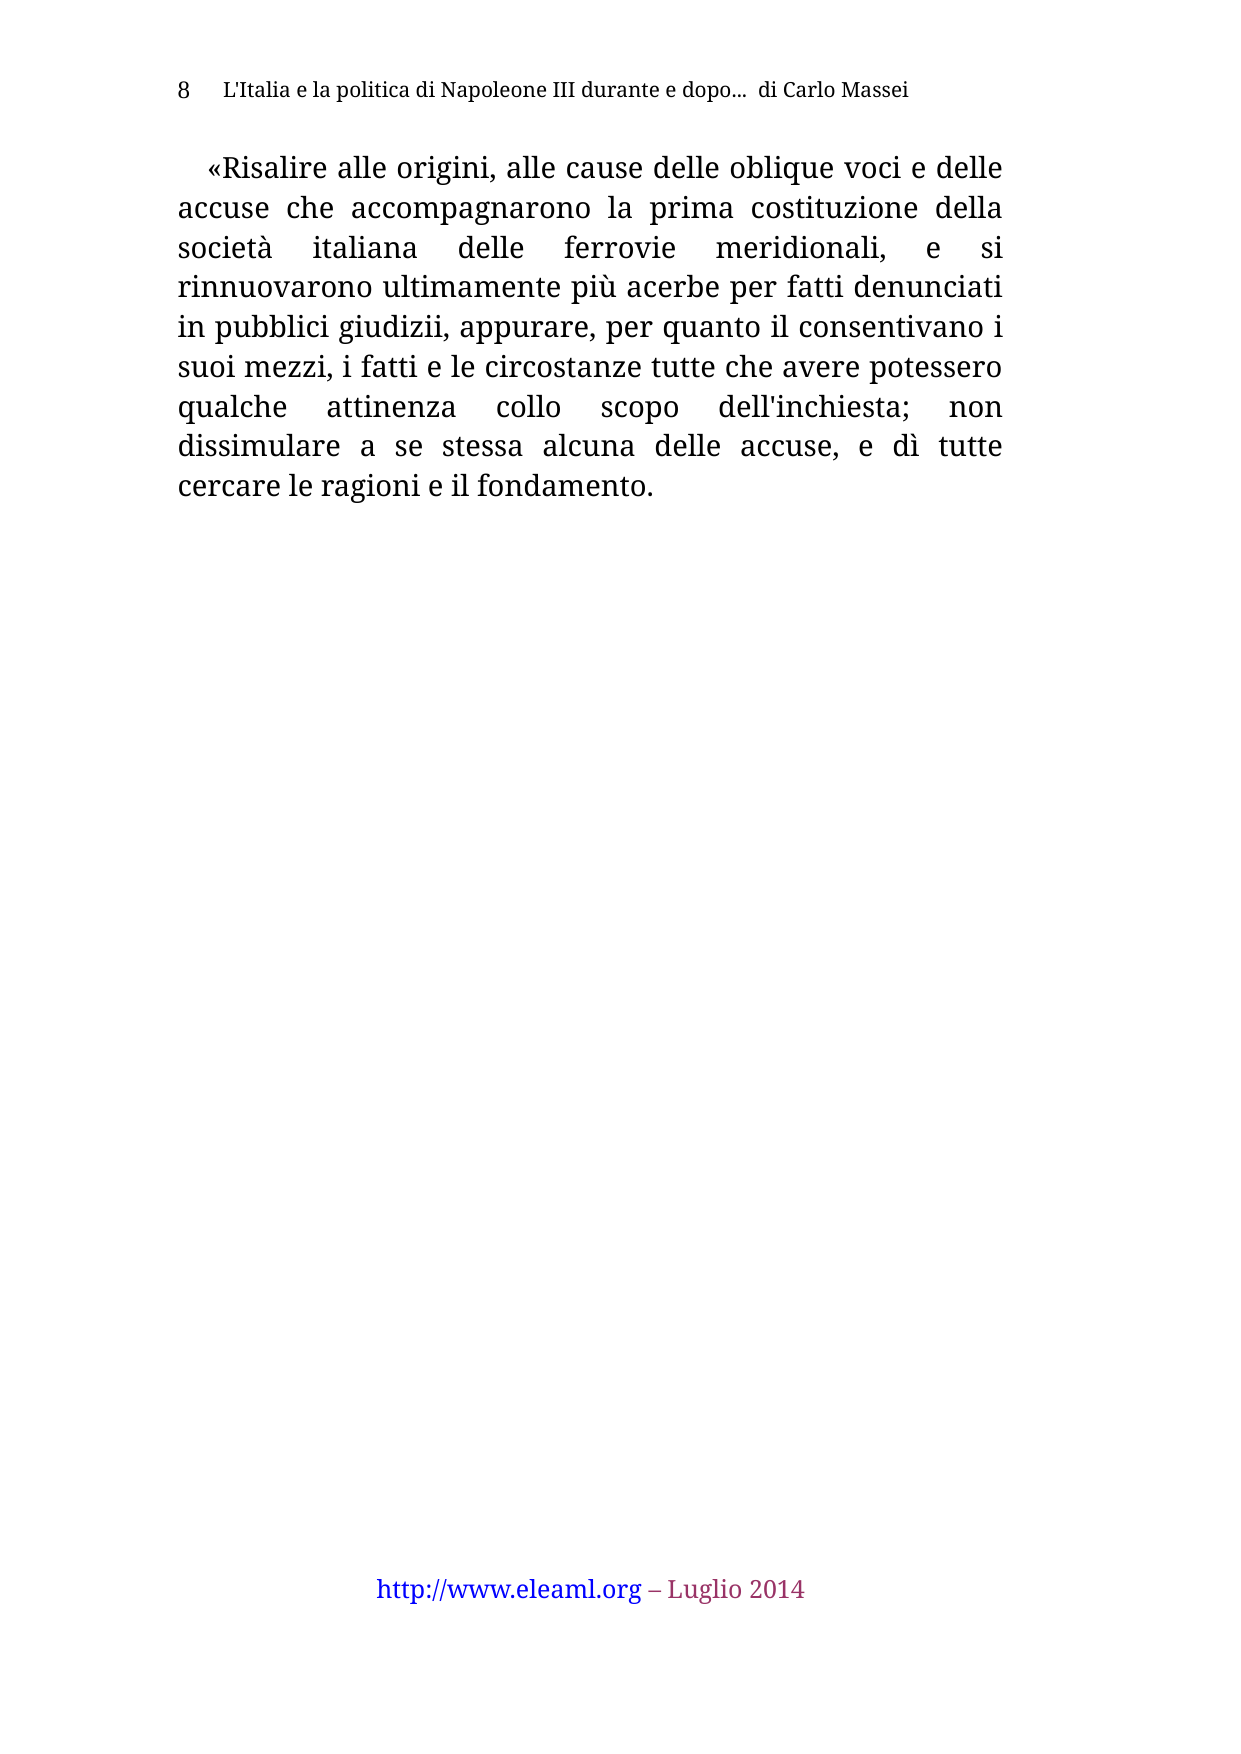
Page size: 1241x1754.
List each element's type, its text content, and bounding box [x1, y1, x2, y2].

text «Risalire alle origini, alle cause delle oblique voci e delle accuse che accompagnarono la prima costituzione della società italiana delle ferrovie meridionali, e si rinnuovarono ultimamente più acerbe per fatti denunciati in pubblici giudizii, appurare, per quanto il consentivano i suoi mezzi, i fatti e le circostanze tutte che avere potessero qualche attinenza collo scopo dell'inchiesta; non dissimulare a se stessa alcuna delle accuse, e dì tutte cercare le ragioni e il fondamento. [177, 148, 1004, 505]
